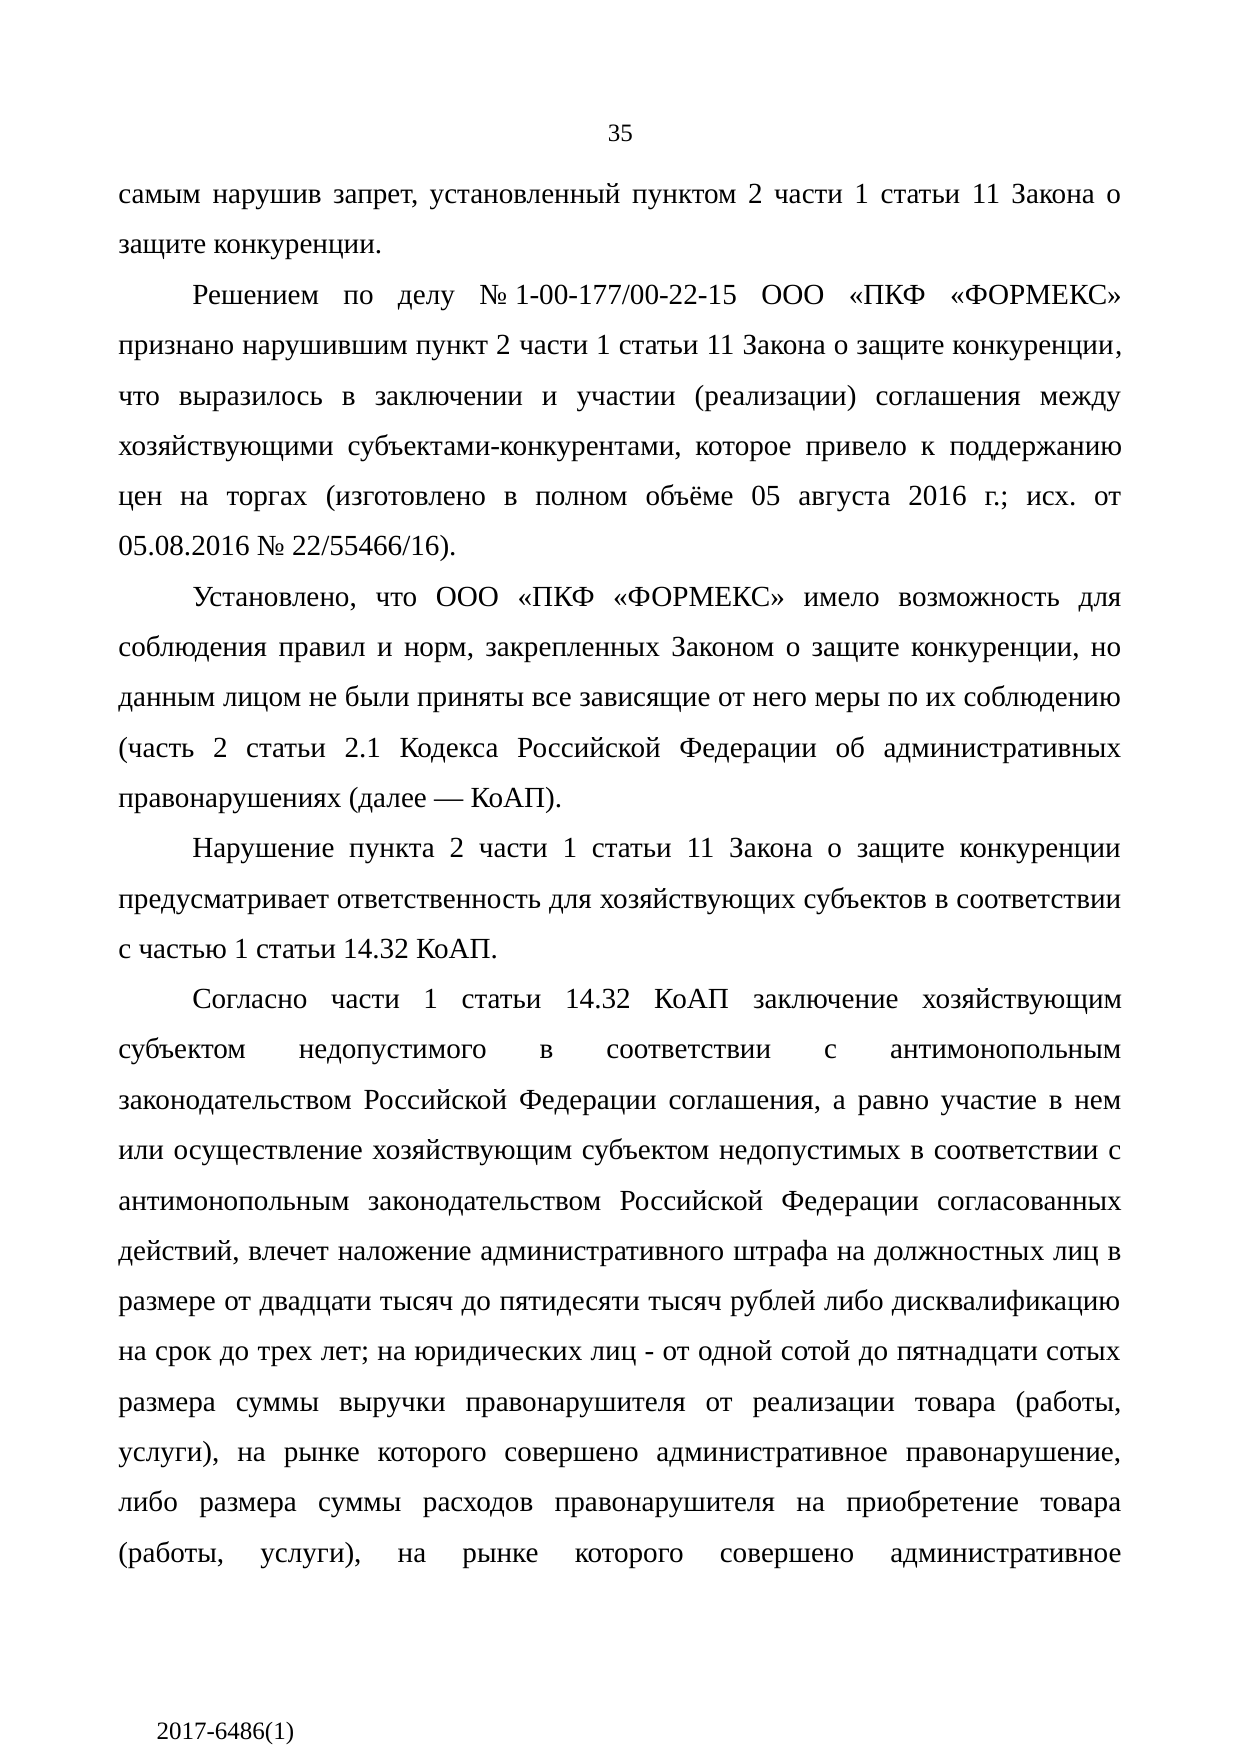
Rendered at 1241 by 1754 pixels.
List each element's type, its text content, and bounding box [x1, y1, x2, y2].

text Решением по делу № 1-00-177/00-22-15 ООО «ПКФ «ФОРМЕКС» признано нарушившим пункт 2 части 1 статьи 11 Закона о защите конкуренции, что выразилось в заключении и участии (реализации) соглашения между хозяйствующими субъектами-конкурентами, которое привело к поддержанию цен на торгах (изготовлено в полном объёме 05 августа 2016 г.; исх. от 05.08.2016 № 22/55466/16). [118, 277, 1122, 562]
text самым нарушив запрет, установленный пунктом 2 части 1 статьи 11 Закона о защите конкуренции. [118, 176, 1122, 260]
text Нарушение пункта 2 части 1 статьи 11 Закона о защите конкуренции предусматривает ответственность для хозяйствующих субъектов в соответствии с частью 1 статьи 14.32 КоАП. [118, 830, 1122, 964]
text Установлено, что ООО «ПКФ «ФОРМЕКС» имело возможность для соблюдения правил и норм, закрепленных Законом о защите конкуренции, но данным лицом не были приняты все зависящие от него меры по их соблюдению (часть 2 статьи 2.1 Кодекса Российской Федерации об административных правонарушениях (далее — КоАП). [118, 579, 1122, 814]
text Согласно части 1 статьи 14.32 КоАП заключение хозяйствующим субъектом недопустимого в соответствии с антимонопольным законодательством Российской Федерации соглашения, а равно участие в нем или осуществление хозяйствующим субъектом недопустимых в соответствии с антимонопольным законодательством Российской Федерации согласованных действий, влечет наложение административного штрафа на должностных лиц в размере от двадцати тысяч до пятидесяти тысяч рублей либо дисквалификацию на срок до трех лет; на юридических лиц - от одной сотой до пятнадцати сотых размера суммы выручки правонарушителя от реализации товара (работы, услуги), на рынке которого совершено административное правонарушение, либо размера суммы расходов правонарушителя на приобретение товара (работы, услуги), на рынке которого совершено административное [118, 981, 1122, 1568]
